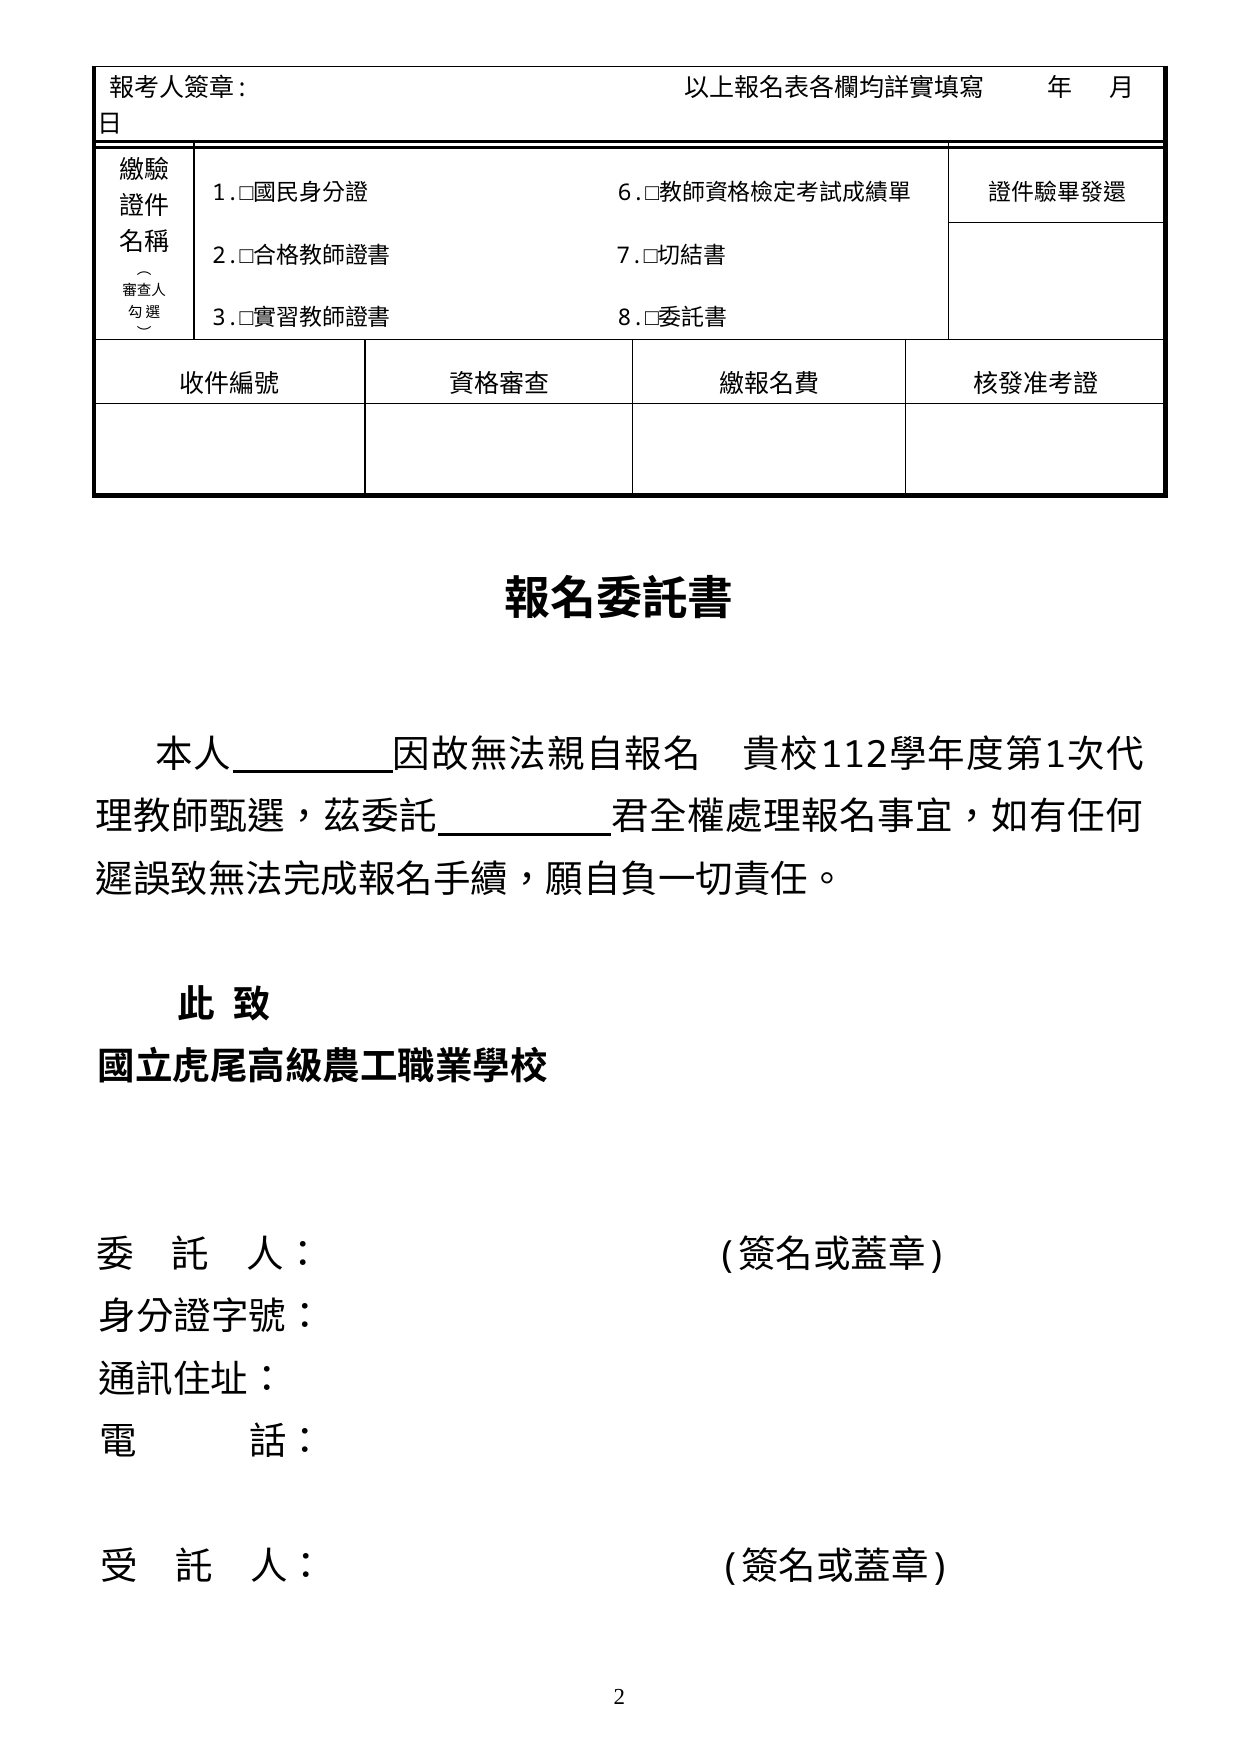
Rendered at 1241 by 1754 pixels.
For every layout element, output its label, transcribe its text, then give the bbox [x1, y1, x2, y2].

text 委 託 人： (簽名或蓋章) [97, 1209, 1144, 1272]
table_cell [366, 404, 632, 493]
table_cell 核發准考證 [906, 340, 1163, 403]
text 國立虎尾高級農工職業學校 [97, 1022, 1144, 1084]
text 此 致 [177, 959, 1144, 1022]
table_cell [96, 404, 364, 493]
table_cell 資格審查 [366, 340, 632, 403]
text 本人 因故無法親自報名 貴校112學年度第1次代理教師甄選，茲委託 君全權處理報名事宜，如有任何遲誤致無法完成報名手續，願自負一切責任。 [95, 709, 1144, 897]
table_cell 6.□教師資格檢定考試成績單 7.□切結書 8.□委託書 9.□兵役證明 10.□其他相關證明文件_____ [600, 149, 948, 339]
table_cell [906, 404, 1163, 493]
table_cell 報考人簽章: 以上報名表各欄均詳實填寫 年 月 日 [96, 67, 1163, 140]
text 報名委託書 [94, 522, 1144, 647]
table_cell 證件驗畢發還 簽 收 處 [949, 149, 1163, 222]
table_cell [633, 404, 905, 493]
table_cell 1.□國民身分證 2.□合格教師證書 3.□實習教師證書 4.□學經歷證件 件 5.□教育專業學分證 件 [195, 149, 599, 339]
text 身分證字號： [98, 1272, 1144, 1334]
table_cell 收件編號 [96, 340, 364, 403]
table_cell 繳驗 證件 名稱 ︵ 審查人 勾 選 ︶ [96, 149, 193, 339]
text 通訊住址： [98, 1334, 1144, 1397]
text 電 話： [99, 1397, 1144, 1459]
table_cell 繳報名費 [633, 340, 905, 403]
text 受 託 人： (簽名或蓋章) [100, 1522, 1144, 1584]
table_cell [949, 223, 1163, 339]
